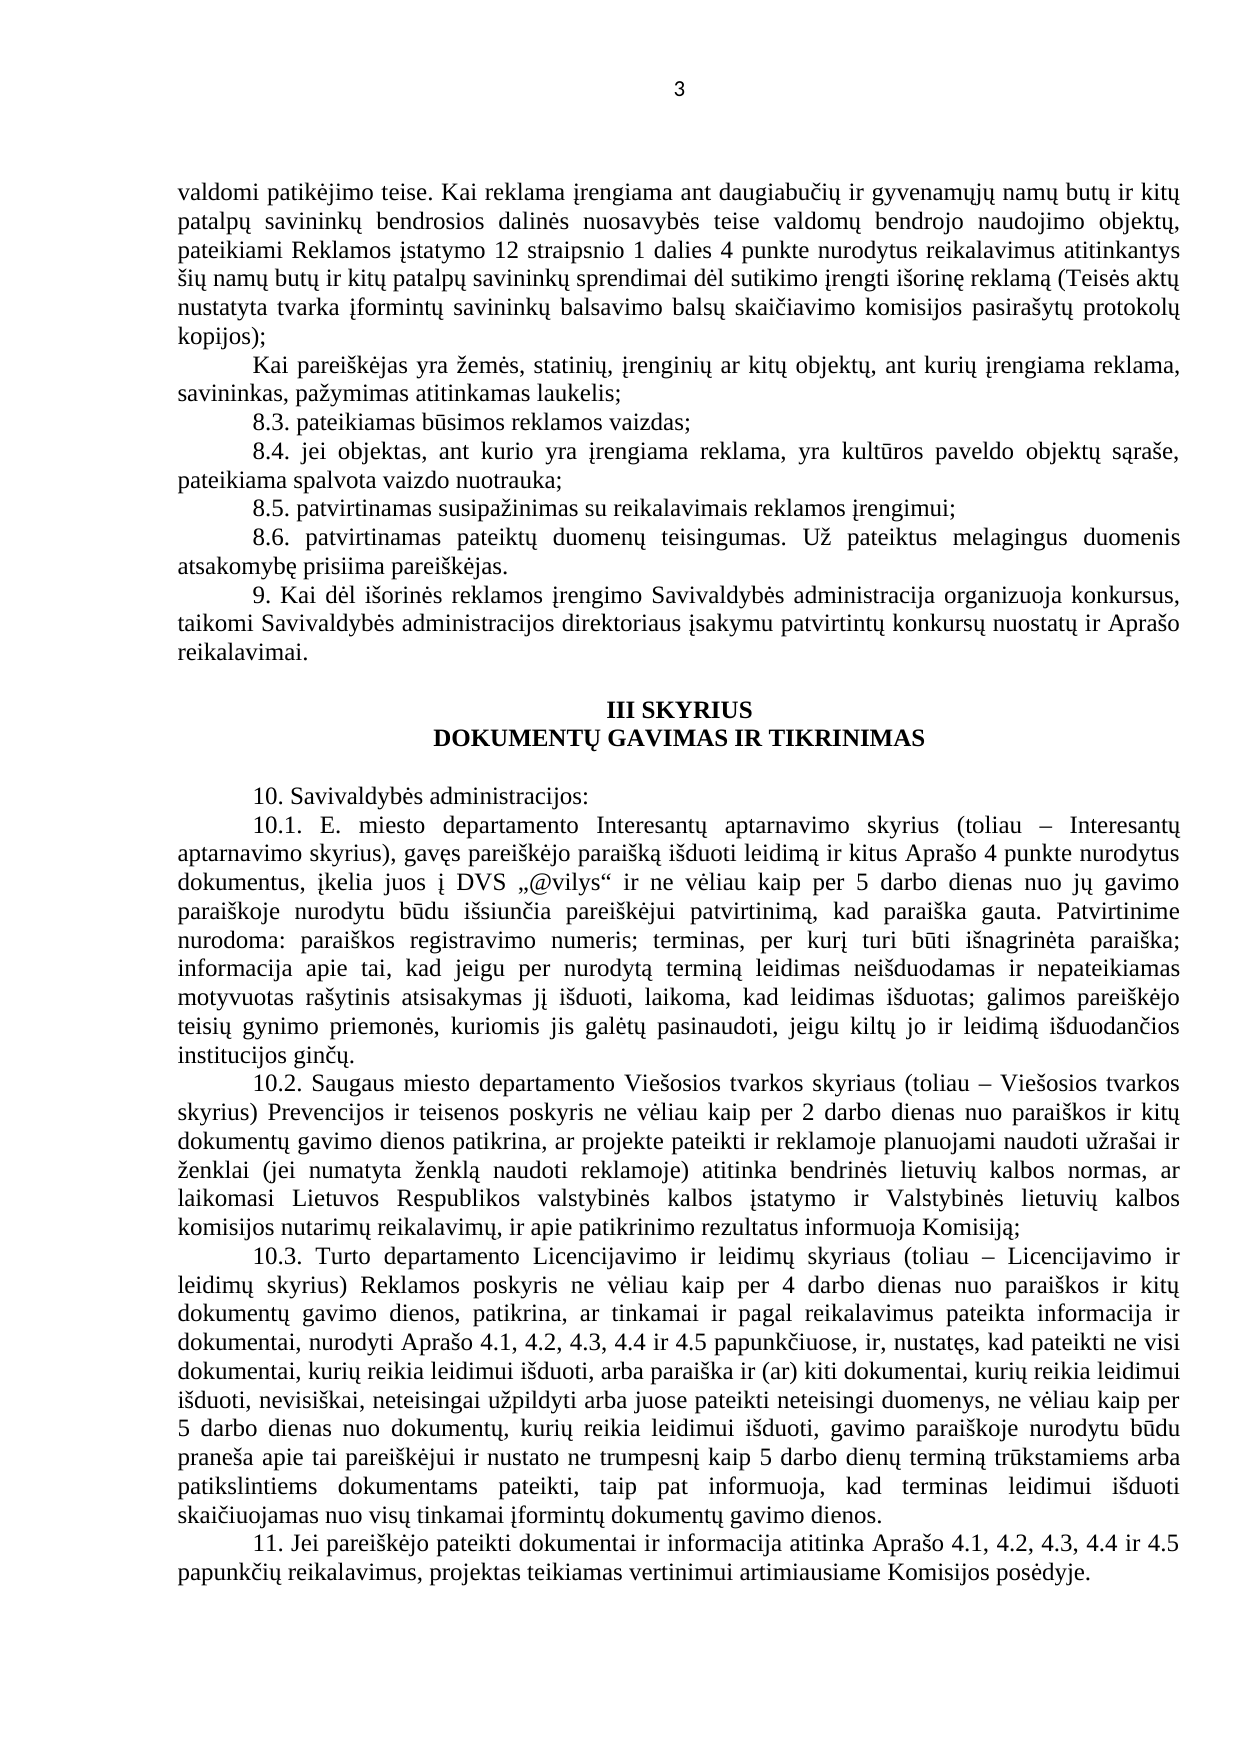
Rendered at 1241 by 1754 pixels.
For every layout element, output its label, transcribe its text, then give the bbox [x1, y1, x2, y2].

text DOKUMENTŲ GAVIMAS IR TIKRINIMAS [177, 723, 1181, 752]
text 9. Kai dėl išorinės reklamos įrengimo Savivaldybės administracija organizuoja konkursus, taikomi Savivaldybės administracijos direktoriaus įsakymu patvirtintų konkursų nuostatų ir Aprašo reikalavimai. [177, 580, 1181, 666]
text valdomi patikėjimo teise. Kai reklama įrengiama ant daugiabučių ir gyvenamųjų namų butų ir kitų patalpų savininkų bendrosios dalinės nuosavybės teise valdomų bendrojo naudojimo objektų, pateikiami Reklamos įstatymo 12 straipsnio 1 dalies 4 punkte nurodytus reikalavimus atitinkantys šių namų butų ir kitų patalpų savininkų sprendimai dėl sutikimo įrengti išorinę reklamą (Teisės aktų nustatyta tvarka įformintų savininkų balsavimo balsų skaičiavimo komisijos pasirašytų protokolų kopijos); [177, 177, 1181, 350]
text 8.4. jei objektas, ant kurio yra įrengiama reklama, yra kultūros paveldo objektų sąraše, pateikiama spalvota vaizdo nuotrauka; [177, 436, 1181, 493]
text 10.1. E. miesto departamento Interesantų aptarnavimo skyrius (toliau – Interesantų aptarnavimo skyrius), gavęs pareiškėjo paraišką išduoti leidimą ir kitus Aprašo 4 punkte nurodytus dokumentus, įkelia juos į DVS „@vilys“ ir ne vėliau kaip per 5 darbo dienas nuo jų gavimo paraiškoje nurodytu būdu išsiunčia pareiškėjui patvirtinimą, kad paraiška gauta. Patvirtinime nurodoma: paraiškos registravimo numeris; terminas, per kurį turi būti išnagrinėta paraiška; informacija apie tai, kad jeigu per nurodytą terminą leidimas neišduodamas ir nepateikiamas motyvuotas rašytinis atsisakymas jį išduoti, laikoma, kad leidimas išduotas; galimos pareiškėjo teisių gynimo priemonės, kuriomis jis galėtų pasinaudoti, jeigu kiltų jo ir leidimą išduodančios institucijos ginčų. [177, 810, 1181, 1068]
text 11. Jei pareiškėjo pateikti dokumentai ir informacija atitinka Aprašo 4.1, 4.2, 4.3, 4.4 ir 4.5 papunkčių reikalavimus, projektas teikiamas vertinimui artimiausiame Komisijos posėdyje. [177, 1528, 1181, 1586]
text 8.3. pateikiamas būsimos reklamos vaizdas; [177, 407, 1181, 436]
text 8.5. patvirtinamas susipažinimas su reikalavimais reklamos įrengimui; [177, 493, 1181, 522]
text III SKYRIUS [177, 695, 1181, 723]
text 10.3. Turto departamento Licencijavimo ir leidimų skyriaus (toliau – Licencijavimo ir leidimų skyrius) Reklamos poskyris ne vėliau kaip per 4 darbo dienas nuo paraiškos ir kitų dokumentų gavimo dienos, patikrina, ar tinkamai ir pagal reikalavimus pateikta informacija ir dokumentai, nurodyti Aprašo 4.1, 4.2, 4.3, 4.4 ir 4.5 papunkčiuose, ir, nustatęs, kad pateikti ne visi dokumentai, kurių reikia leidimui išduoti, arba paraiška ir (ar) kiti dokumentai, kurių reikia leidimui išduoti, nevisiškai, neteisingai užpildyti arba juose pateikti neteisingi duomenys, ne vėliau kaip per 5 darbo dienas nuo dokumentų, kurių reikia leidimui išduoti, gavimo paraiškoje nurodytu būdu praneša apie tai pareiškėjui ir nustato ne trumpesnį kaip 5 darbo dienų terminą trūkstamiems arba patikslintiems dokumentams pateikti, taip pat informuoja, kad terminas leidimui išduoti skaičiuojamas nuo visų tinkamai įformintų dokumentų gavimo dienos. [177, 1241, 1181, 1528]
text 10.2. Saugaus miesto departamento Viešosios tvarkos skyriaus (toliau – Viešosios tvarkos skyrius) Prevencijos ir teisenos poskyris ne vėliau kaip per 2 darbo dienas nuo paraiškos ir kitų dokumentų gavimo dienos patikrina, ar projekte pateikti ir reklamoje planuojami naudoti užrašai ir ženklai (jei numatyta ženklą naudoti reklamoje) atitinka bendrinės lietuvių kalbos normas, ar laikomasi Lietuvos Respublikos valstybinės kalbos įstatymo ir Valstybinės lietuvių kalbos komisijos nutarimų reikalavimų, ir apie patikrinimo rezultatus informuoja Komisiją; [177, 1068, 1181, 1241]
text Kai pareiškėjas yra žemės, statinių, įrenginių ar kitų objektų, ant kurių įrengiama reklama, savininkas, pažymimas atitinkamas laukelis; [177, 350, 1181, 407]
text 8.6. patvirtinamas pateiktų duomenų teisingumas. Už pateiktus melagingus duomenis atsakomybę prisiima pareiškėjas. [177, 522, 1181, 580]
text 10. Savivaldybės administracijos: [177, 781, 1181, 810]
